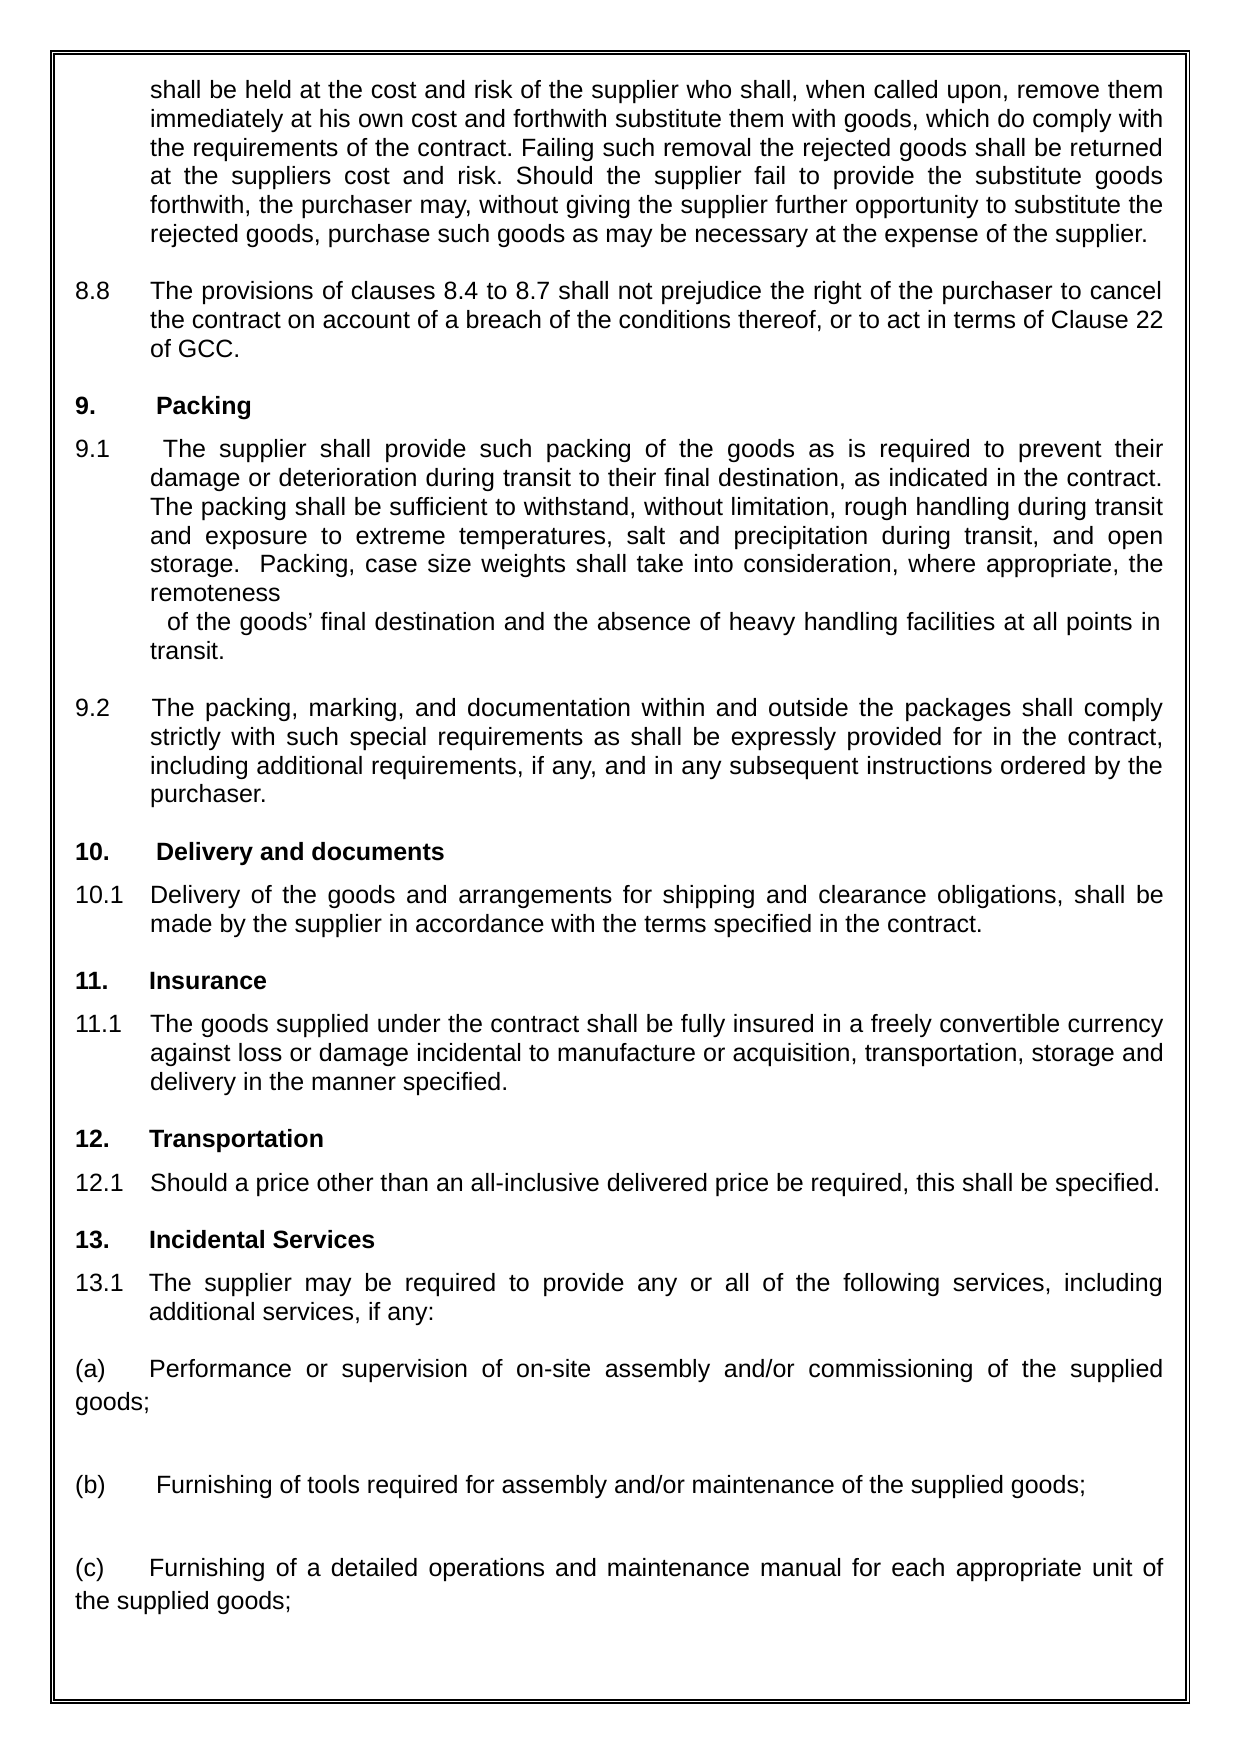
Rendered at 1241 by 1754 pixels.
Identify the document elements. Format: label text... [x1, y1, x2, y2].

text 10. Delivery and documents [75, 837, 1165, 866]
list Furnishing of tools required for assembly and/or maintenance of the supplied goods; [75, 1470, 1165, 1499]
list Furnishing of a detailed operations and maintenance manual for each appropriate unit of the supplied goods; [75, 1553, 1165, 1614]
text shall be held at the cost and risk of the supplier who shall, when called upon, remove them immediately at his own cost and forthwith substitute them with goods, which do comply with the requirements of the contract. Failing such removal the rejected goods shall be returned at the suppliers cost and risk. Should the supplier fail to provide the substitute goods forthwith, the purchaser may, without giving the supplier further opportunity to substitute the rejected goods, purchase such goods as may be necessary at the expense of the supplier. [75, 75, 1165, 247]
text 9.2 The packing, marking, and documentation within and outside the packages shall comply strictly with such special requirements as shall be expressly provided for in the contract, including additional requirements, if any, and in any subsequent instructions ordered by the purchaser. [75, 693, 1165, 808]
text 8.8 The provisions of clauses 8.4 to 8.7 shall not prejudice the right of the purchaser to cancel the contract on account of a breach of the conditions thereof, or to act in terms of Clause 22 of GCC. [75, 276, 1165, 362]
text 11. Insurance [75, 966, 1165, 995]
list Performance or supervision of on-site assembly and/or commissioning of the supplied goods; [75, 1354, 1165, 1416]
text 13.1 The supplier may be required to provide any or all of the following services, including additional services, if any: [75, 1268, 1165, 1326]
text 13. Incidental Services [75, 1225, 1165, 1254]
text 12. Transportation [75, 1124, 1165, 1153]
text 9.1 The supplier shall provide such packing of the goods as is required to prevent their damage or deterioration during transit to their final destination, as indicated in the contract. The packing shall be sufficient to withstand, without limitation, rough handling during transit and exposure to extreme temperatures, salt and precipitation during transit, and open storage. Packing, case size weights shall take into consideration, where appropriate, the remoteness [75, 434, 1165, 607]
text 10.1 Delivery of the goods and arrangements for shipping and clearance obligations, shall be made by the supplier in accordance with the terms specified in the contract. [75, 880, 1165, 937]
text 11.1 The goods supplied under the contract shall be fully insured in a freely convertible currency against loss or damage incidental to manufacture or acquisition, transportation, storage and delivery in the manner specified. [75, 1009, 1165, 1096]
text 12.1 Should a price other than an all-inclusive delivered price be required, this shall be specified. [75, 1167, 1165, 1196]
text of the goods’ final destination and the absence of heavy handling facilities at all points in transit. [75, 607, 1165, 664]
text 9. Packing [75, 391, 1165, 420]
